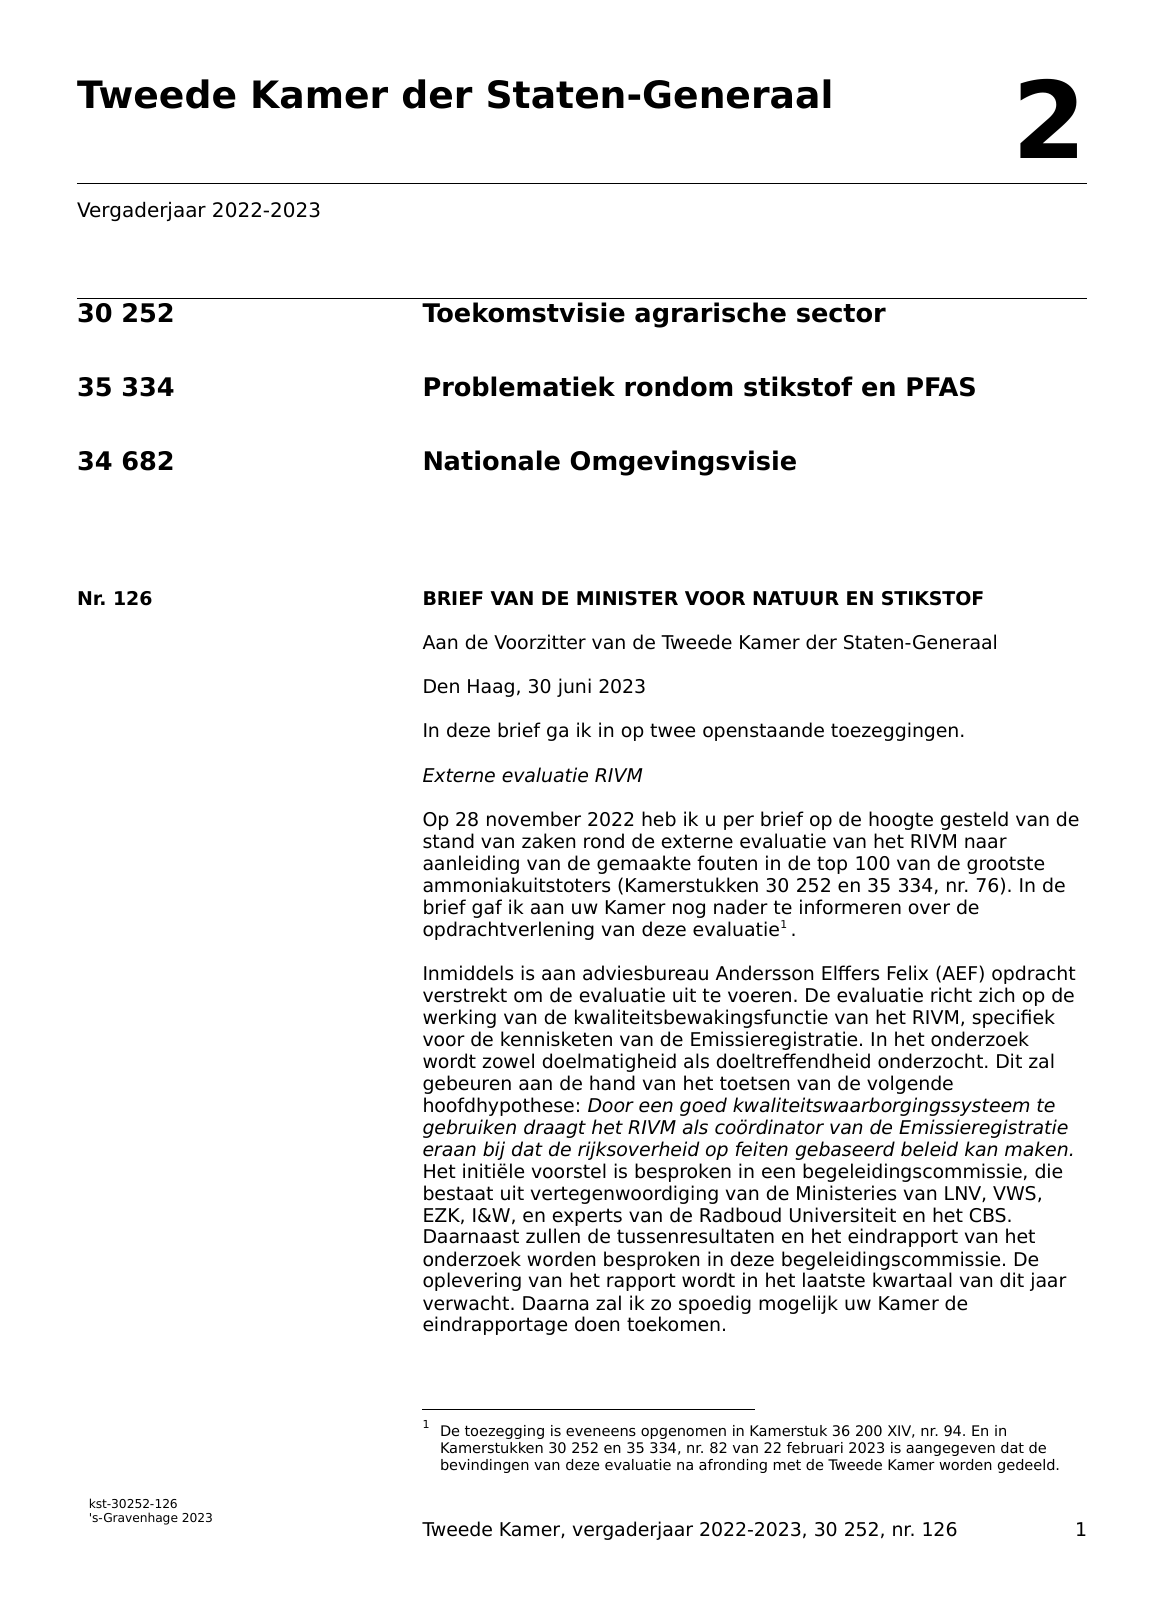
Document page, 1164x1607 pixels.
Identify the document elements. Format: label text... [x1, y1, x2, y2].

subtitle 35 334 Problematiek rondom stikstof en PFAS [77, 373, 1087, 403]
text 's-Gravenhage 2023 [88, 1511, 323, 1525]
text kst-30252-126 [88, 1497, 323, 1511]
table_header Tweede Kamer der Staten-Generaal [77, 59, 886, 183]
table_cell Vergaderjaar 2022-2023 [77, 184, 1087, 298]
table_header 2 [886, 59, 1087, 183]
text Den Haag, 30 juni 2023 [422, 676, 1087, 698]
text De toezegging is eveneens opgenomen in Kamerstuk 36 200 XIV, nr. 94. En in Kamerstukken 30 252 en 35 334, nr. 82 van 22 februari 2023 is aangegeven dat de bevindingen van deze evaluatie na afronding met de Tweede Kamer worden gedeeld. [422, 1418, 1087, 1474]
subtitle 30 252 Toekomstvisie agrarische sector [77, 299, 1087, 329]
subtitle 34 682 Nationale Omgevingsvisie [77, 447, 1087, 477]
subtitle Externe evaluatie RIVM [422, 764, 1087, 786]
text Aan de Voorzitter van de Tweede Kamer der Staten-Generaal [422, 632, 1087, 654]
text Inmiddels is aan adviesbureau Andersson Elffers Felix (AEF) opdracht verstrekt om de evaluatie uit te voeren. De evaluatie richt zich op de werking van de kwaliteitsbewakingsfunctie van het RIVM, specifiek voor de kennisketen van de Emissieregistratie. In het onderzoek wordt zowel doelmatigheid als doeltreffendheid onderzocht. Dit zal gebeuren aan de hand van het toetsen van de volgende hoofdhypothese: Door een goed kwaliteitswaarborgingssysteem te gebruiken draagt het RIVM als coördinator van de Emissieregistratie eraan bij dat de rijksoverheid op feiten gebaseerd beleid kan maken. Het initiële voorstel is besproken in een begeleidingscommissie, die bestaat uit vertegenwoordiging van de Ministeries van LNV, VWS, EZK, I&W, en experts van de Radboud Universiteit en het CBS. Daarnaast zullen de tussenresultaten en het eindrapport van het onderzoek worden besproken in deze begeleidingscommissie. De oplevering van het rapport wordt in het laatste kwartaal van dit jaar verwacht. Daarna zal ik zo spoedig mogelijk uw Kamer de eindrapportage doen toekomen. [422, 963, 1087, 1336]
text Op 28 november 2022 heb ik u per brief op de hoogte gesteld van de stand van zaken rond de externe evaluatie van het RIVM naar aanleiding van de gemaakte fouten in de top 100 van de grootste ammoniakuitstoters (Kamerstukken 30 252 en 35 334, nr. 76). In de brief gaf ik aan uw Kamer nog nader te informeren over de opdrachtverlening van deze evaluatie. [422, 809, 1087, 941]
subtitle Nr. 126 BRIEF VAN DE MINISTER VOOR NATUUR EN STIKSTOF [77, 588, 1087, 610]
text In deze brief ga ik in op twee openstaande toezeggingen. [422, 720, 1087, 742]
